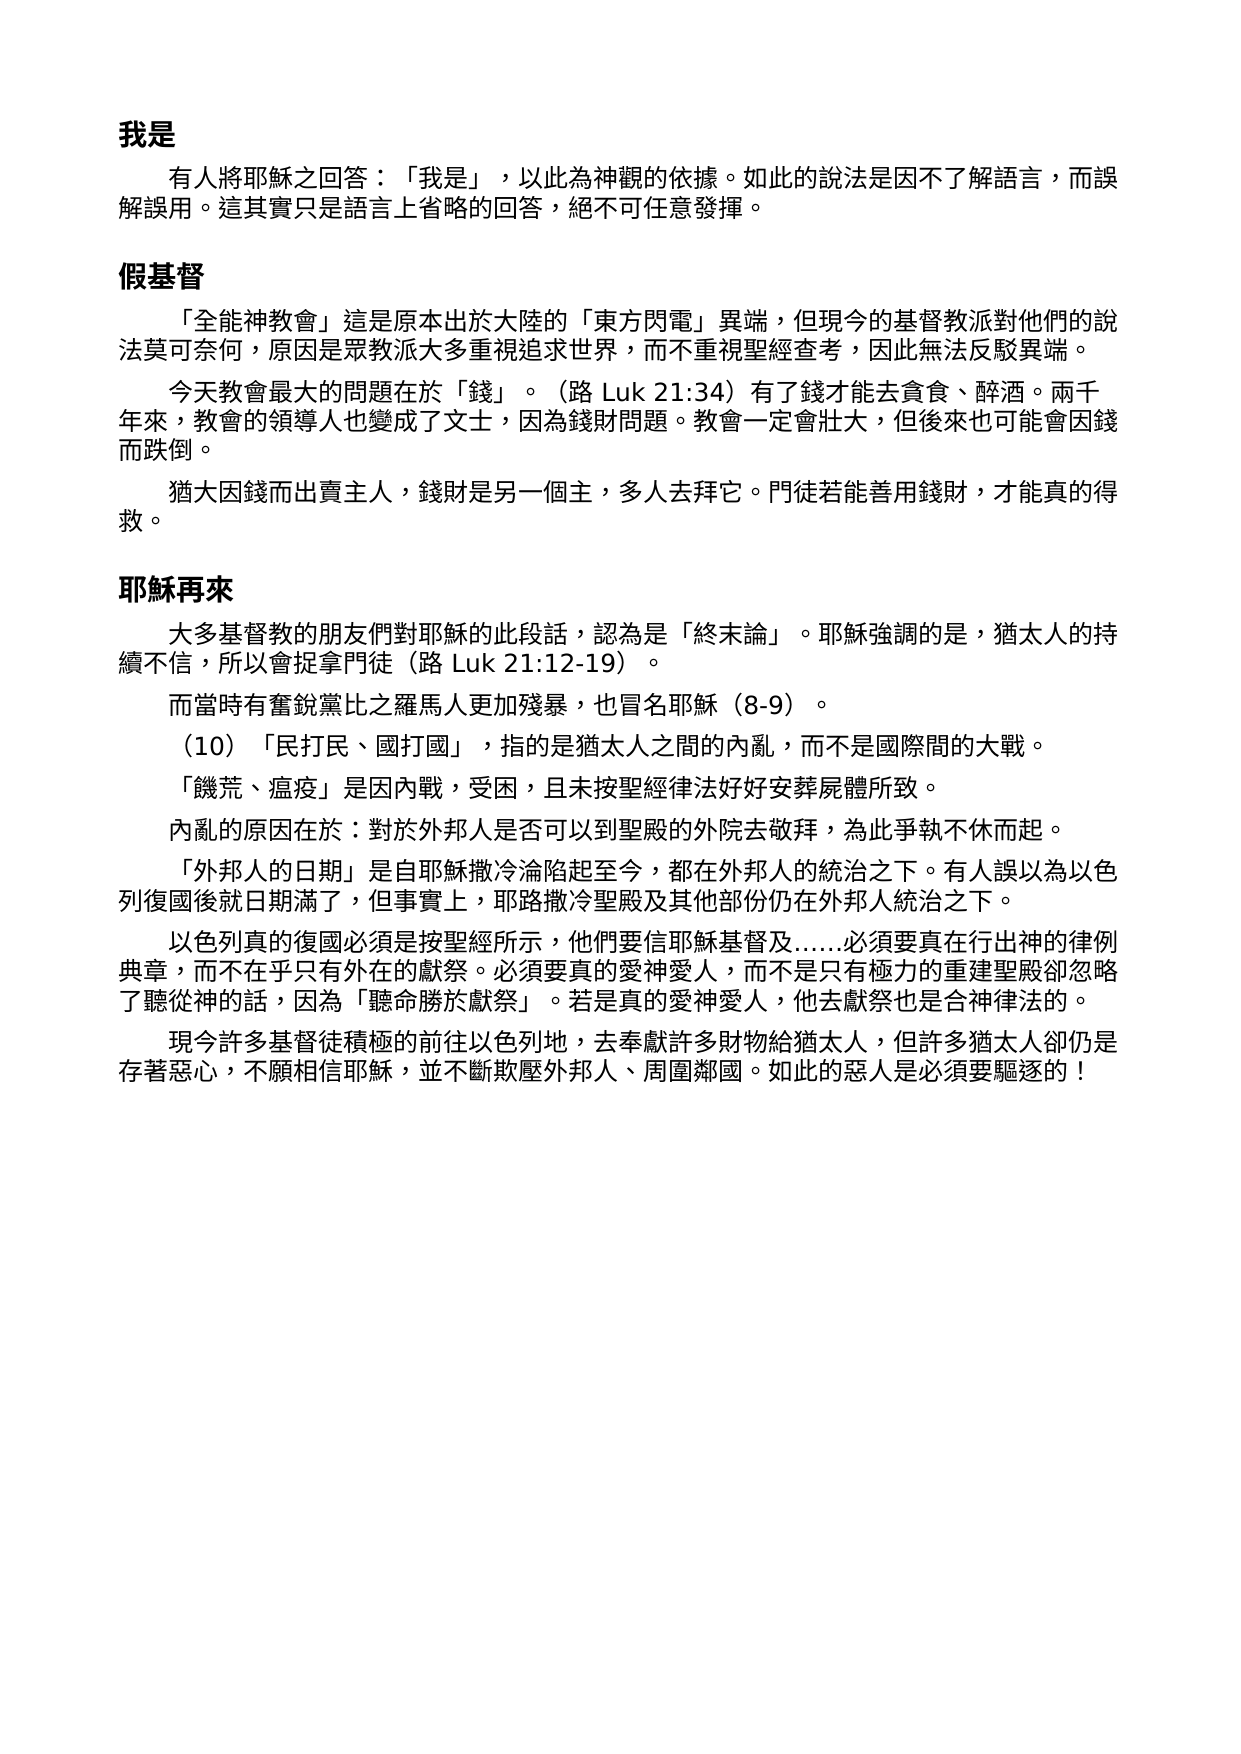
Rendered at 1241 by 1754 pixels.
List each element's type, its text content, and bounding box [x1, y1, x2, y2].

text 大多基督教的朋友們對耶穌的此段話，認為是「終末論」。耶穌強調的是，猶太人的持續不信，所以會捉拿門徒（路 Luk 21:12-19）。 [118, 620, 1122, 678]
subtitle 我是 [118, 118, 1122, 152]
text 「全能神教會」這是原本出於大陸的「東方閃電」異端，但現今的基督教派對他們的說法莫可奈何，原因是眾教派大多重視追求世界，而不重視聖經查考，因此無法反駁異端。 [118, 307, 1122, 365]
text 猶大因錢而出賣主人，錢財是另一個主，多人去拜它。門徒若能善用錢財，才能真的得救。 [118, 478, 1122, 536]
text 「饑荒、瘟疫」是因內戰，受困，且未按聖經律法好好安葬屍體所致。 [118, 774, 1122, 803]
subtitle 假基督 [118, 260, 1122, 294]
text 而當時有奮銳黨比之羅馬人更加殘暴，也冒名耶穌（8-9）。 [118, 691, 1122, 720]
text 現今許多基督徒積極的前往以色列地，去奉獻許多財物給猶太人，但許多猶太人卻仍是存著惡心，不願相信耶穌，並不斷欺壓外邦人、周圍鄰國。如此的惡人是必須要驅逐的！ [118, 1028, 1122, 1087]
text 今天教會最大的問題在於「錢」。（路 Luk 21:34）有了錢才能去貪食、醉酒。兩千年來，教會的領導人也變成了文士，因為錢財問題。教會一定會壯大，但後來也可能會因錢而跌倒。 [118, 378, 1122, 465]
text 內亂的原因在於：對於外邦人是否可以到聖殿的外院去敬拜，為此爭執不休而起。 [118, 816, 1122, 845]
text 以色列真的復國必須是按聖經所示，他們要信耶穌基督及……必須要真在行出神的律例典章，而不在乎只有外在的獻祭。必須要真的愛神愛人，而不是只有極力的重建聖殿卻忽略了聽從神的話，因為「聽命勝於獻祭」。若是真的愛神愛人，他去獻祭也是合神律法的。 [118, 928, 1122, 1016]
text （10）「民打民、國打國」，指的是猶太人之間的內亂，而不是國際間的大戰。 [118, 732, 1122, 762]
text 「外邦人的日期」是自耶穌撒冷淪陷起至今，都在外邦人的統治之下。有人誤以為以色列復國後就日期滿了，但事實上，耶路撒冷聖殿及其他部份仍在外邦人統治之下。 [118, 857, 1122, 916]
subtitle 耶穌再來 [118, 573, 1122, 607]
text 有人將耶穌之回答：「我是」，以此為神觀的依據。如此的說法是因不了解語言，而誤解誤用。這其實只是語言上省略的回答，絕不可任意發揮。 [118, 164, 1122, 223]
